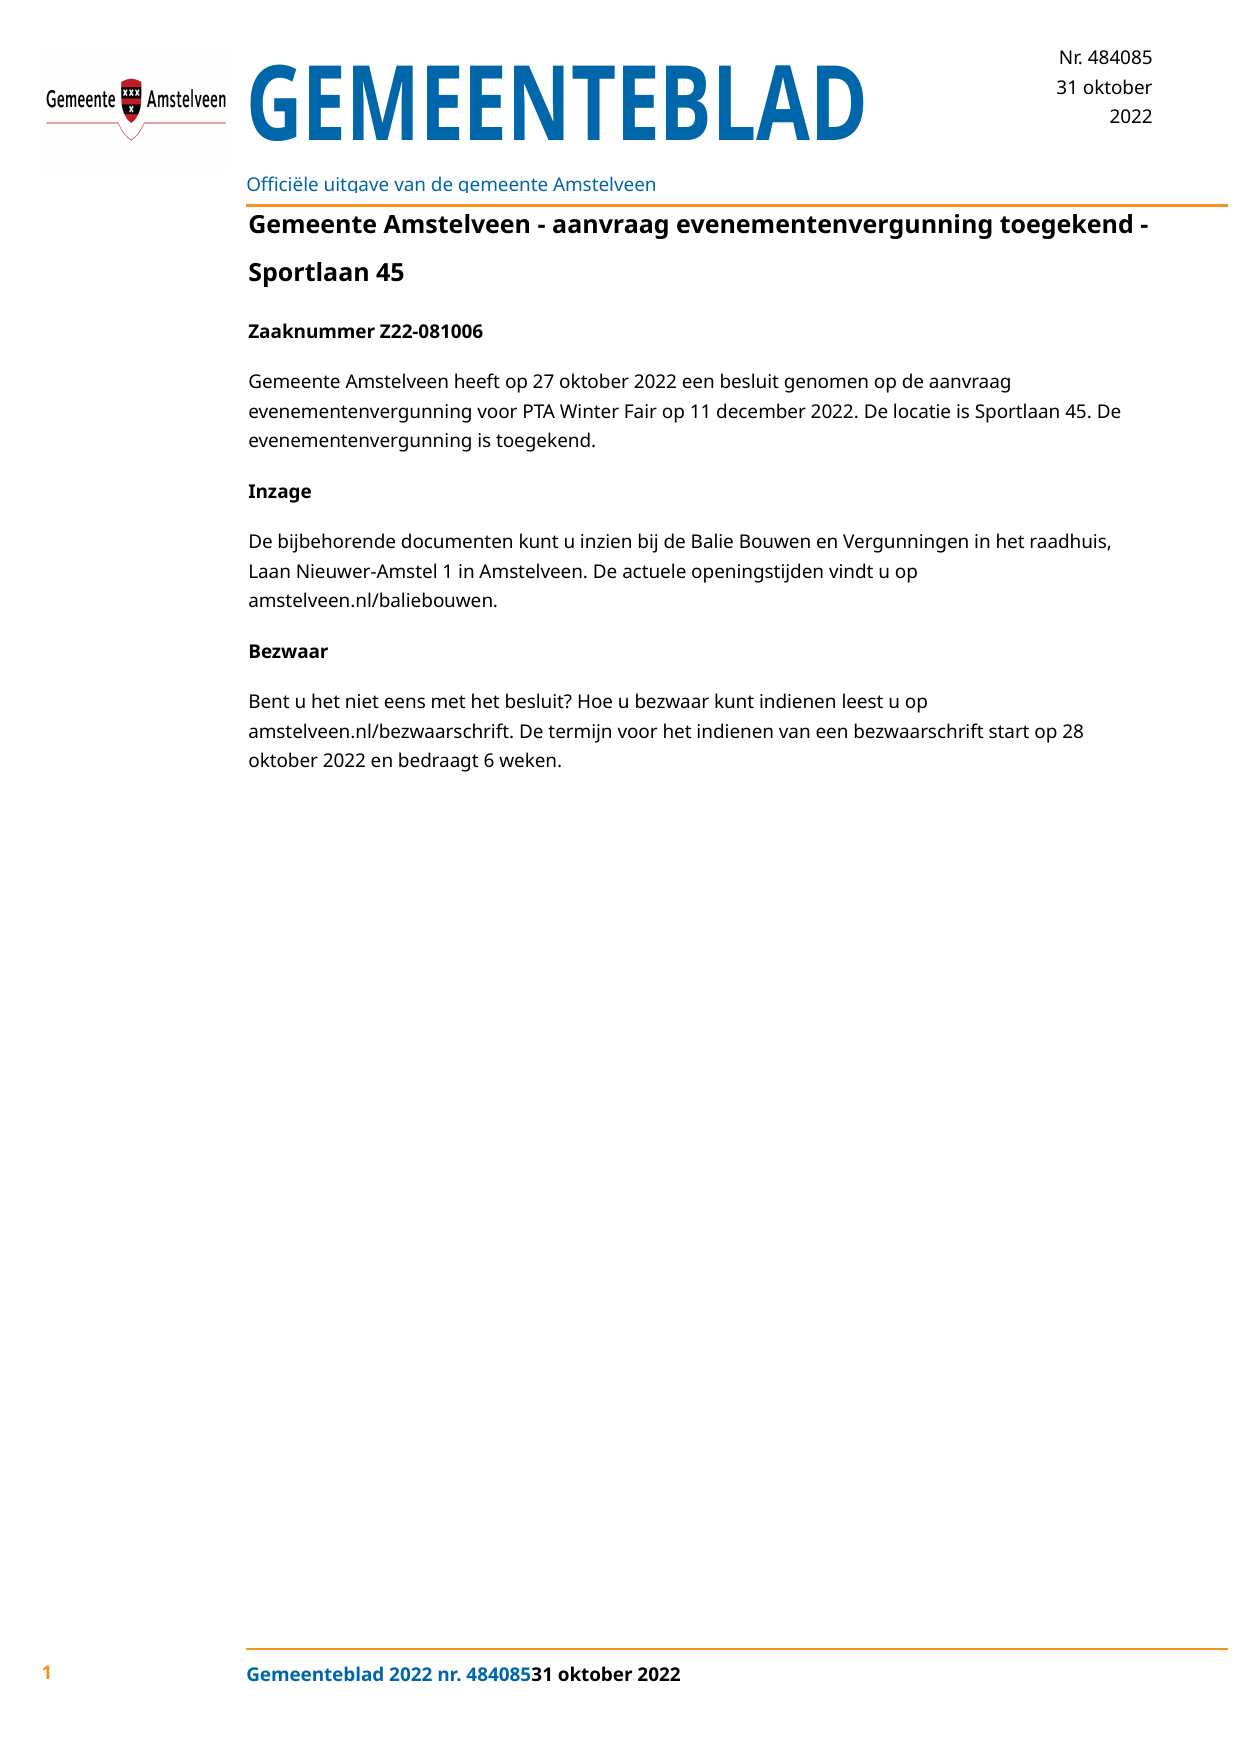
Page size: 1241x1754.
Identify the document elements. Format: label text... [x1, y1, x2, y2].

text Gemeente Amstelveen heeft op 27 oktober 2022 een besluit genomen op de aanvraag evenementenvergunning voor PTA Winter Fair op 11 december 2022. De locatie is Sportlaan 45. De evenementenvergunning is toegekend. [248, 368, 1152, 453]
text Zaaknummer Z22-081006 [248, 318, 1152, 344]
text Bent u het niet eens met het besluit? Hoe u bezwaar kunt indienen leest u op amstelveen.nl/bezwaarschrift. De termijn voor het indienen van een bezwaarschrift start op 28 oktober 2022 en bedraagt 6 weken. [248, 688, 1152, 773]
text Bezwaar [248, 638, 1152, 664]
text Gemeente Amstelveen - aanvraag evenementenvergunning toegekend - Sportlaan 45 [248, 207, 1152, 288]
text Inzage [248, 478, 1152, 504]
text De bijbehorende documenten kunt u inzien bij de Balie Bouwen en Vergunningen in het raadhuis, Laan Nieuwer-Amstel 1 in Amstelveen. De actuele openingstijden vindt u op amstelveen.nl/baliebouwen. [248, 528, 1152, 613]
picture [41, 47, 231, 172]
